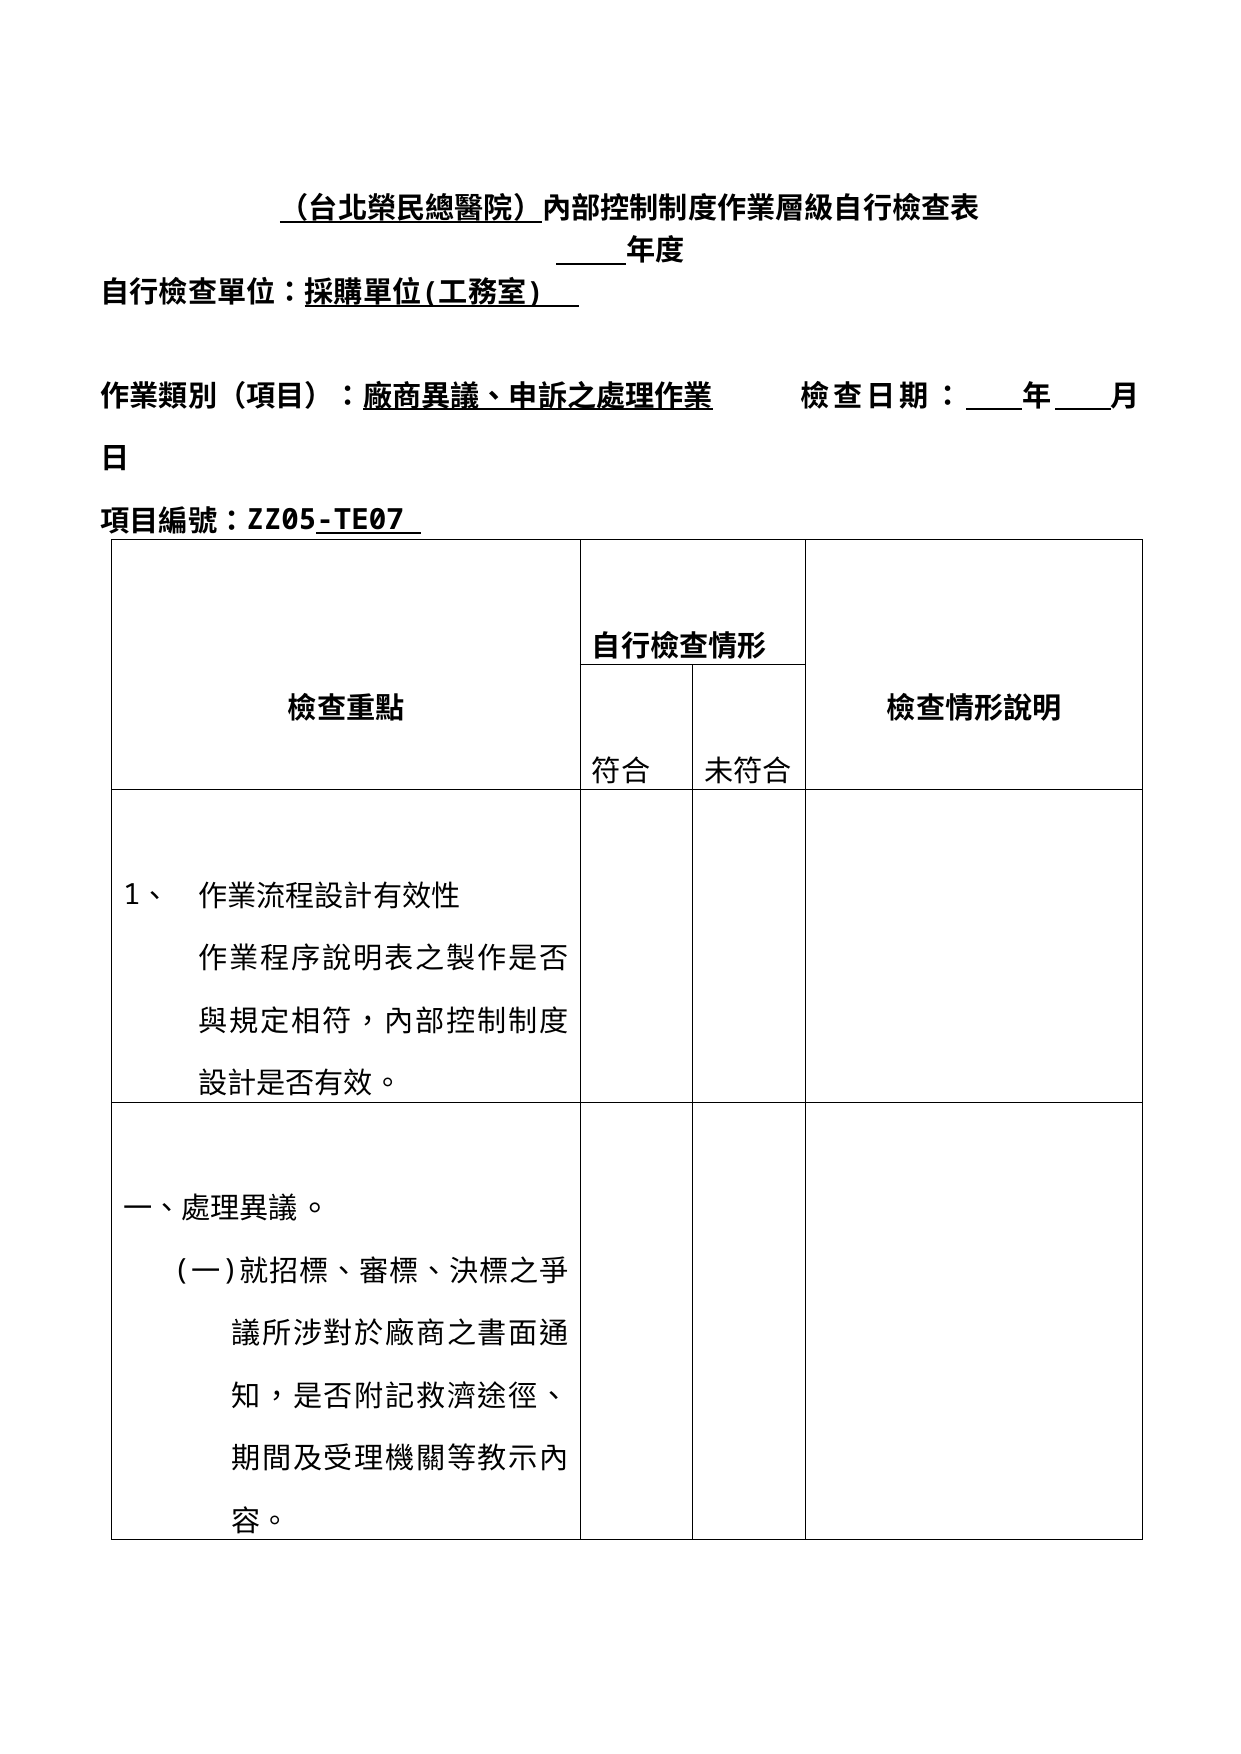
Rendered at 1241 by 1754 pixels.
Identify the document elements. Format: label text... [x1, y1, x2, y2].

table_cell [581, 1103, 692, 1539]
table_cell 未符合 [693, 665, 805, 789]
table_cell [693, 790, 805, 1102]
text 年度 [100, 227, 1140, 269]
text 作業類別（項目）：廠商異議、申訴之處理作業 檢查日期： 年 月 日 [100, 352, 1140, 477]
table_cell 符合 [581, 665, 692, 789]
table_cell 一、處理異議。 (一)就招標、審標、決標之爭議所涉對於廠商之書面通知，是否附記救濟途徑、期間及受理機關等教示內容。 [112, 1103, 580, 1539]
text （台北榮民總醫院）內部控制制度作業層級自行檢查表 [119, 164, 1140, 227]
table_header 檢查重點 [112, 540, 580, 789]
table_header 檢查情形說明 [806, 540, 1142, 789]
table_header 自行檢查情形 [581, 540, 805, 664]
table_cell [806, 790, 1142, 1102]
text 項目編號：ZZ05-TE07 [100, 477, 1140, 539]
table_cell [693, 1103, 805, 1539]
table_cell [581, 790, 692, 1102]
table_cell 作業流程設計有效性 作業程序說明表之製作是否與規定相符，內部控制制度設計是否有效。 [112, 790, 580, 1102]
table_cell [806, 1103, 1142, 1539]
text 自行檢查單位：採購單位(工務室) [100, 269, 1140, 311]
